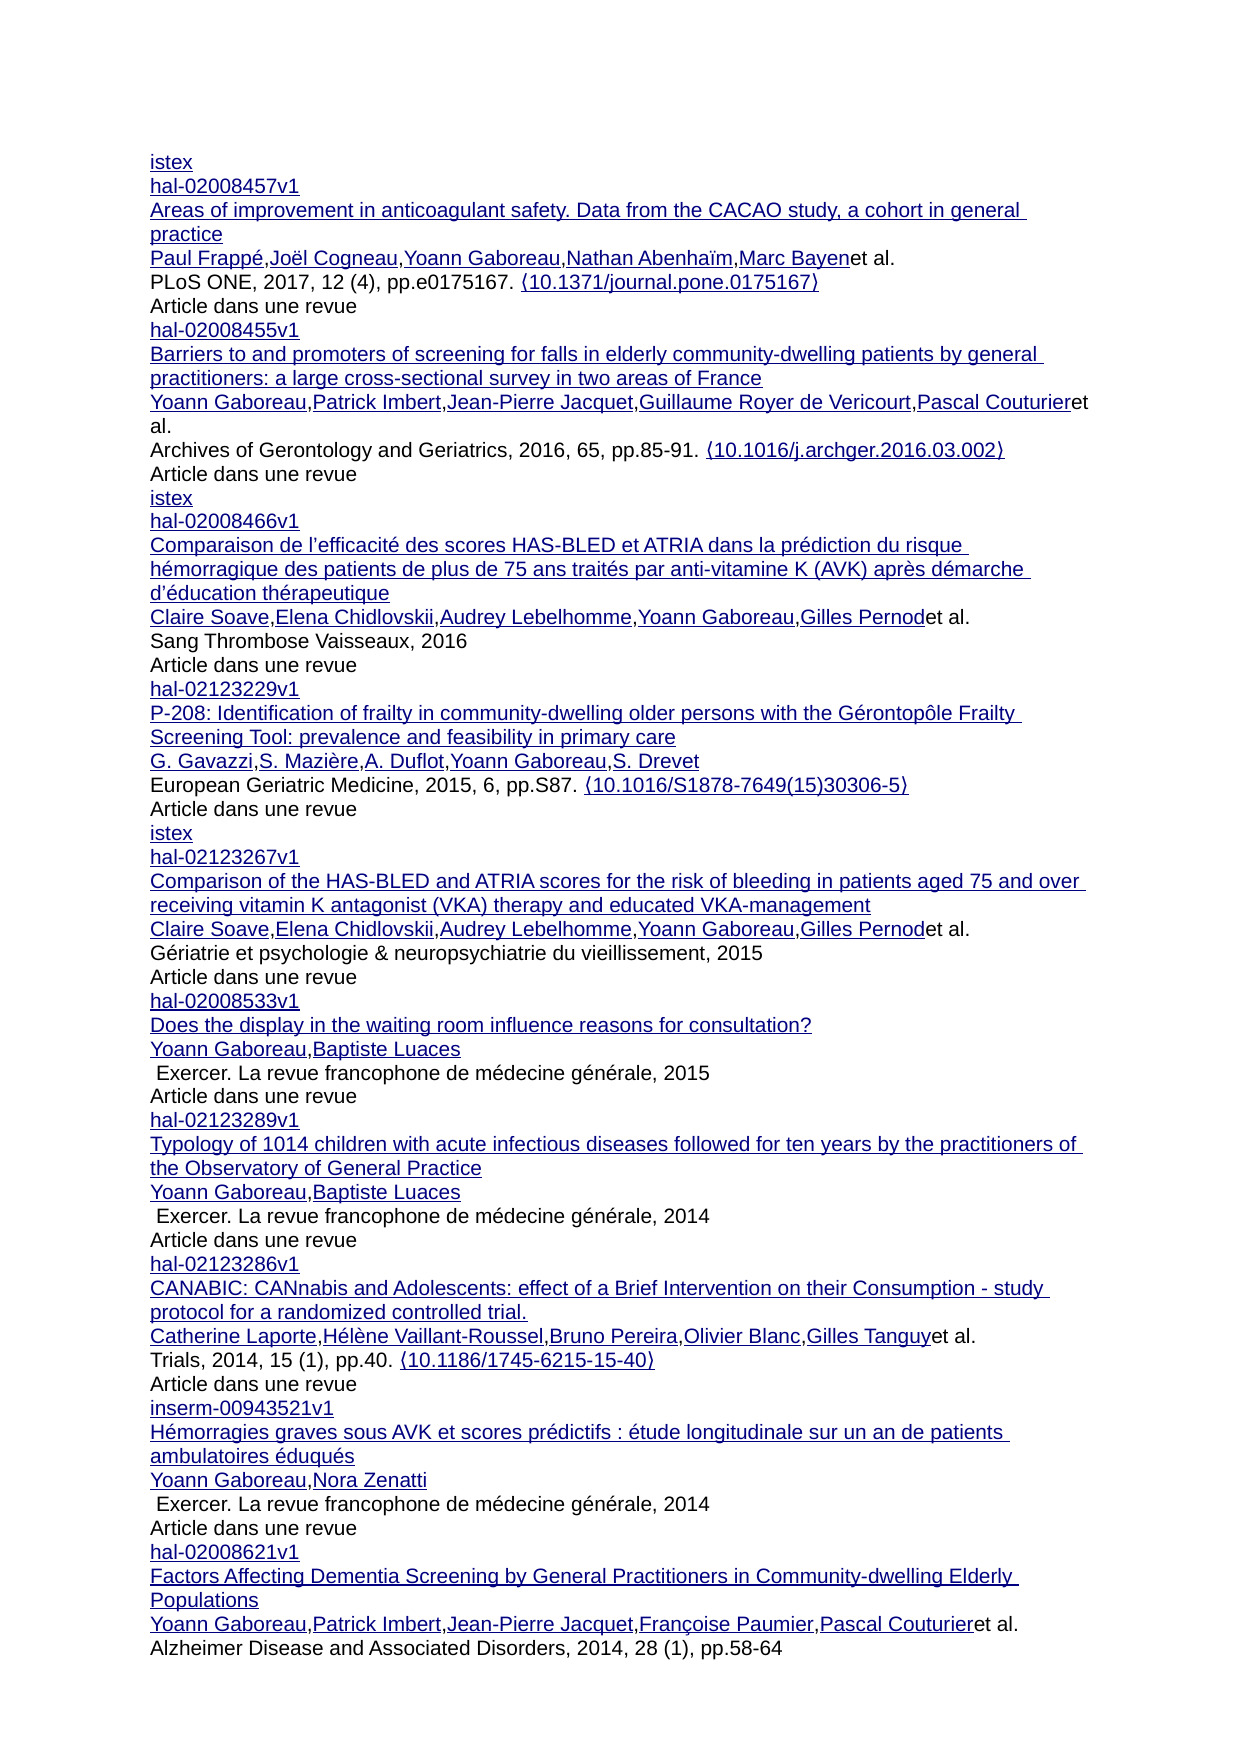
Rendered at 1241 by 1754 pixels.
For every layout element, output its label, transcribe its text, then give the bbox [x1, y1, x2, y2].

table_cell P-208: Identification of frailty in community-dwelling older persons with the Gérontopôle Frailty Screening Tool: prevalence and feasibility in primary care G. Gavazzi,S. Mazière,A. Duflot,Yoann Gaboreau,S. Drevet European Geriatric Medicine, 2015, 6, pp.S87. ⟨10.1016/S1878-7649(15)30306-5⟩ Article dans une revue istex hal-02123267v1 [150, 701, 1090, 869]
table_cell Areas of improvement in anticoagulant safety. Data from the CACAO study, a cohort in general practice Paul Frappé,Joël Cogneau,Yoann Gaboreau,Nathan Abenhaïm,Marc Bayenet al. PLoS ONE, 2017, 12 (4), pp.e0175167. ⟨10.1371/journal.pone.0175167⟩ Article dans une revue hal-02008455v1 [150, 198, 1090, 342]
table_cell Typology of 1014 children with acute infectious diseases followed for ten years by the practitioners of the Observatory of General Practice Yoann Gaboreau,Baptiste Luaces Exercer. La revue francophone de médecine générale, 2014 Article dans une revue hal-02123286v1 [150, 1132, 1090, 1276]
table_cell Comparaison de l’efficacité des scores HAS-BLED et ATRIA dans la prédiction du risque hémorragique des patients de plus de 75 ans traités par anti-vitamine K (AVK) après démarche d’éducation thérapeutique Claire Soave,Elena Chidlovskii,Audrey Lebelhomme,Yoann Gaboreau,Gilles Pernodet al. Sang Thrombose Vaisseaux, 2016 Article dans une revue hal-02123229v1 [150, 533, 1090, 701]
table_cell Does the display in the waiting room influence reasons for consultation? Yoann Gaboreau,Baptiste Luaces Exercer. La revue francophone de médecine générale, 2015 Article dans une revue hal-02123289v1 [150, 1013, 1090, 1132]
table_cell Hémorragies graves sous AVK et scores prédictifs : étude longitudinale sur un an de patients ambulatoires éduqués Yoann Gaboreau,Nora Zenatti Exercer. La revue francophone de médecine générale, 2014 Article dans une revue hal-02008621v1 [150, 1420, 1090, 1563]
table_cell Barriers to and promoters of screening for falls in elderly community-dwelling patients by general practitioners: a large cross-sectional survey in two areas of France Yoann Gaboreau,Patrick Imbert,Jean-Pierre Jacquet,Guillaume Royer de Vericourt,Pascal Couturieret al. Archives of Gerontology and Geriatrics, 2016, 65, pp.85-91. ⟨10.1016/j.archger.2016.03.002⟩ Article dans une revue istex hal-02008466v1 [150, 342, 1090, 533]
table_cell istex hal-02008457v1 [150, 150, 1090, 198]
table_cell Factors Affecting Dementia Screening by General Practitioners in Community-dwelling Elderly Populations Yoann Gaboreau,Patrick Imbert,Jean-Pierre Jacquet,Françoise Paumier,Pascal Couturieret al. Alzheimer Disease and Associated Disorders, 2014, 28 (1), pp.58-64 [150, 1564, 1090, 1659]
table_cell CANABIC: CANnabis and Adolescents: effect of a Brief Intervention on their Consumption - study protocol for a randomized controlled trial. Catherine Laporte,Hélène Vaillant-Roussel,Bruno Pereira,Olivier Blanc,Gilles Tanguyet al. Trials, 2014, 15 (1), pp.40. ⟨10.1186/1745-6215-15-40⟩ Article dans une revue inserm-00943521v1 [150, 1276, 1090, 1420]
table_cell Comparison of the HAS-BLED and ATRIA scores for the risk of bleeding in patients aged 75 and over receiving vitamin K antagonist (VKA) therapy and educated VKA-management Claire Soave,Elena Chidlovskii,Audrey Lebelhomme,Yoann Gaboreau,Gilles Pernodet al. Gériatrie et psychologie & neuropsychiatrie du vieillissement, 2015 Article dans une revue hal-02008533v1 [150, 869, 1090, 1012]
